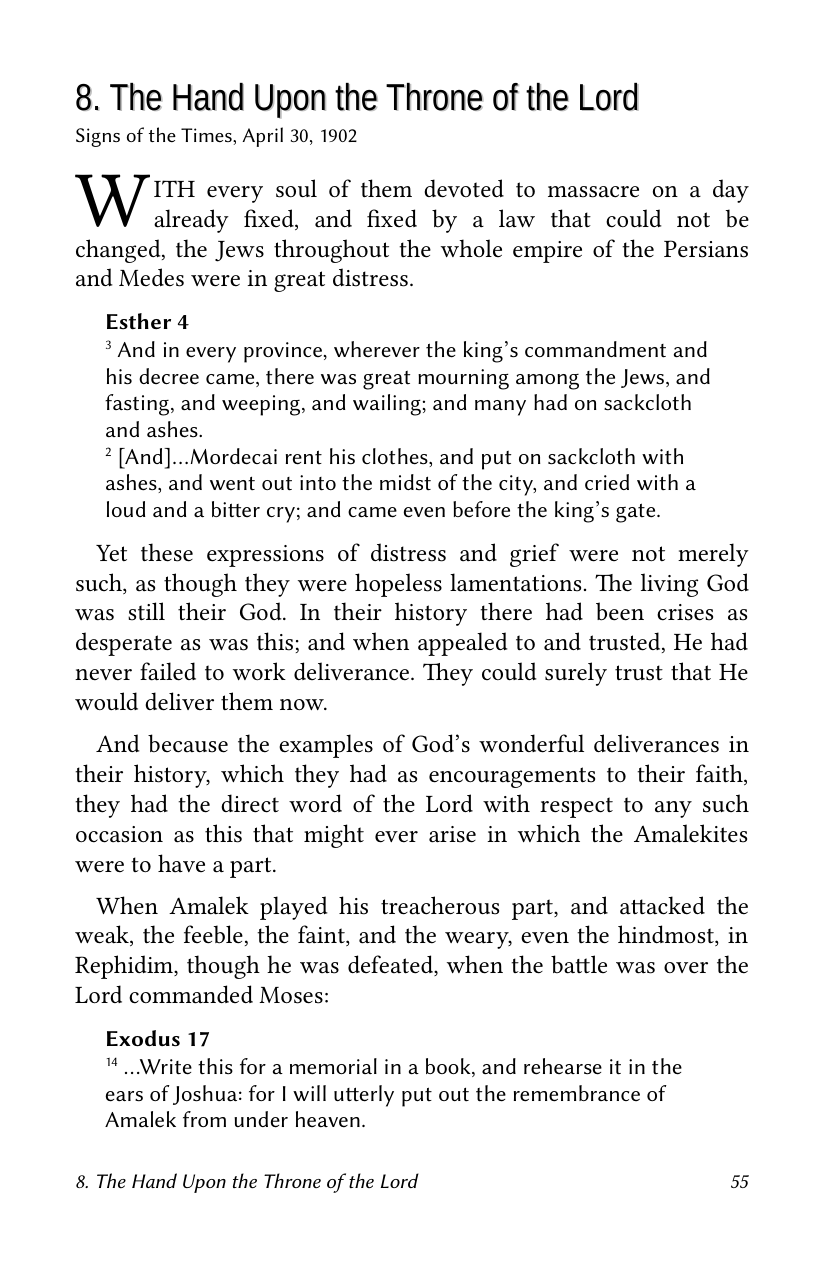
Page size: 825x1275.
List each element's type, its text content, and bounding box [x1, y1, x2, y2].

text And because the examples of God’s wonderful deliverances in their history, which they had as encouragements to their faith, they had the direct word of the Lord with respect to any such occasion as this that might ever arise in which the Amalekites were to have a part. [75, 730, 750, 878]
text 14 ...Write this for a memorial in a book, and rehearse it in the ears of Joshua: for I will utterly put out the remembrance of Amalek from under heaven. [105, 1054, 720, 1133]
text WITH every soul of them devoted to massacre on a day already fixed, and fixed by a law that could not be changed, the Jews throughout the whole empire of the Persians and Medes were in great distress. [75, 175, 750, 293]
text Exodus 17 [105, 1026, 750, 1052]
text Yet these expressions of distress and grief were not merely such, as though they were hopeless lamentations. The living God was still their God. In their history there had been crises as desperate as was this; and when appealed to and trusted, He had never failed to work deliverance. They could surely trust that He would deliver them now. [75, 539, 750, 717]
title The Hand Upon the Throne of the Lord [75, 75, 750, 118]
text 3 And in every province, wherever the king’s commandment and his decree came, there was great mourning among the Jews, and fasting, and weeping, and wailing; and many had on sackcloth and ashes. [105, 337, 720, 443]
text Esther 4 [105, 309, 750, 336]
text When Amalek played his treacherous part, and attacked the weak, the feeble, the faint, and the weary, even the hindmost, in Rephidim, though he was defeated, when the battle was over the Lord commanded Moses: [75, 892, 750, 1010]
text Signs of the Times, April 30, 1902 [75, 124, 750, 148]
text 2 [And]...Mordecai rent his clothes, and put on sackcloth with ashes, and went out into the midst of the city, and cried with a loud and a bitter cry; and came even before the king’s gate. [105, 444, 720, 523]
